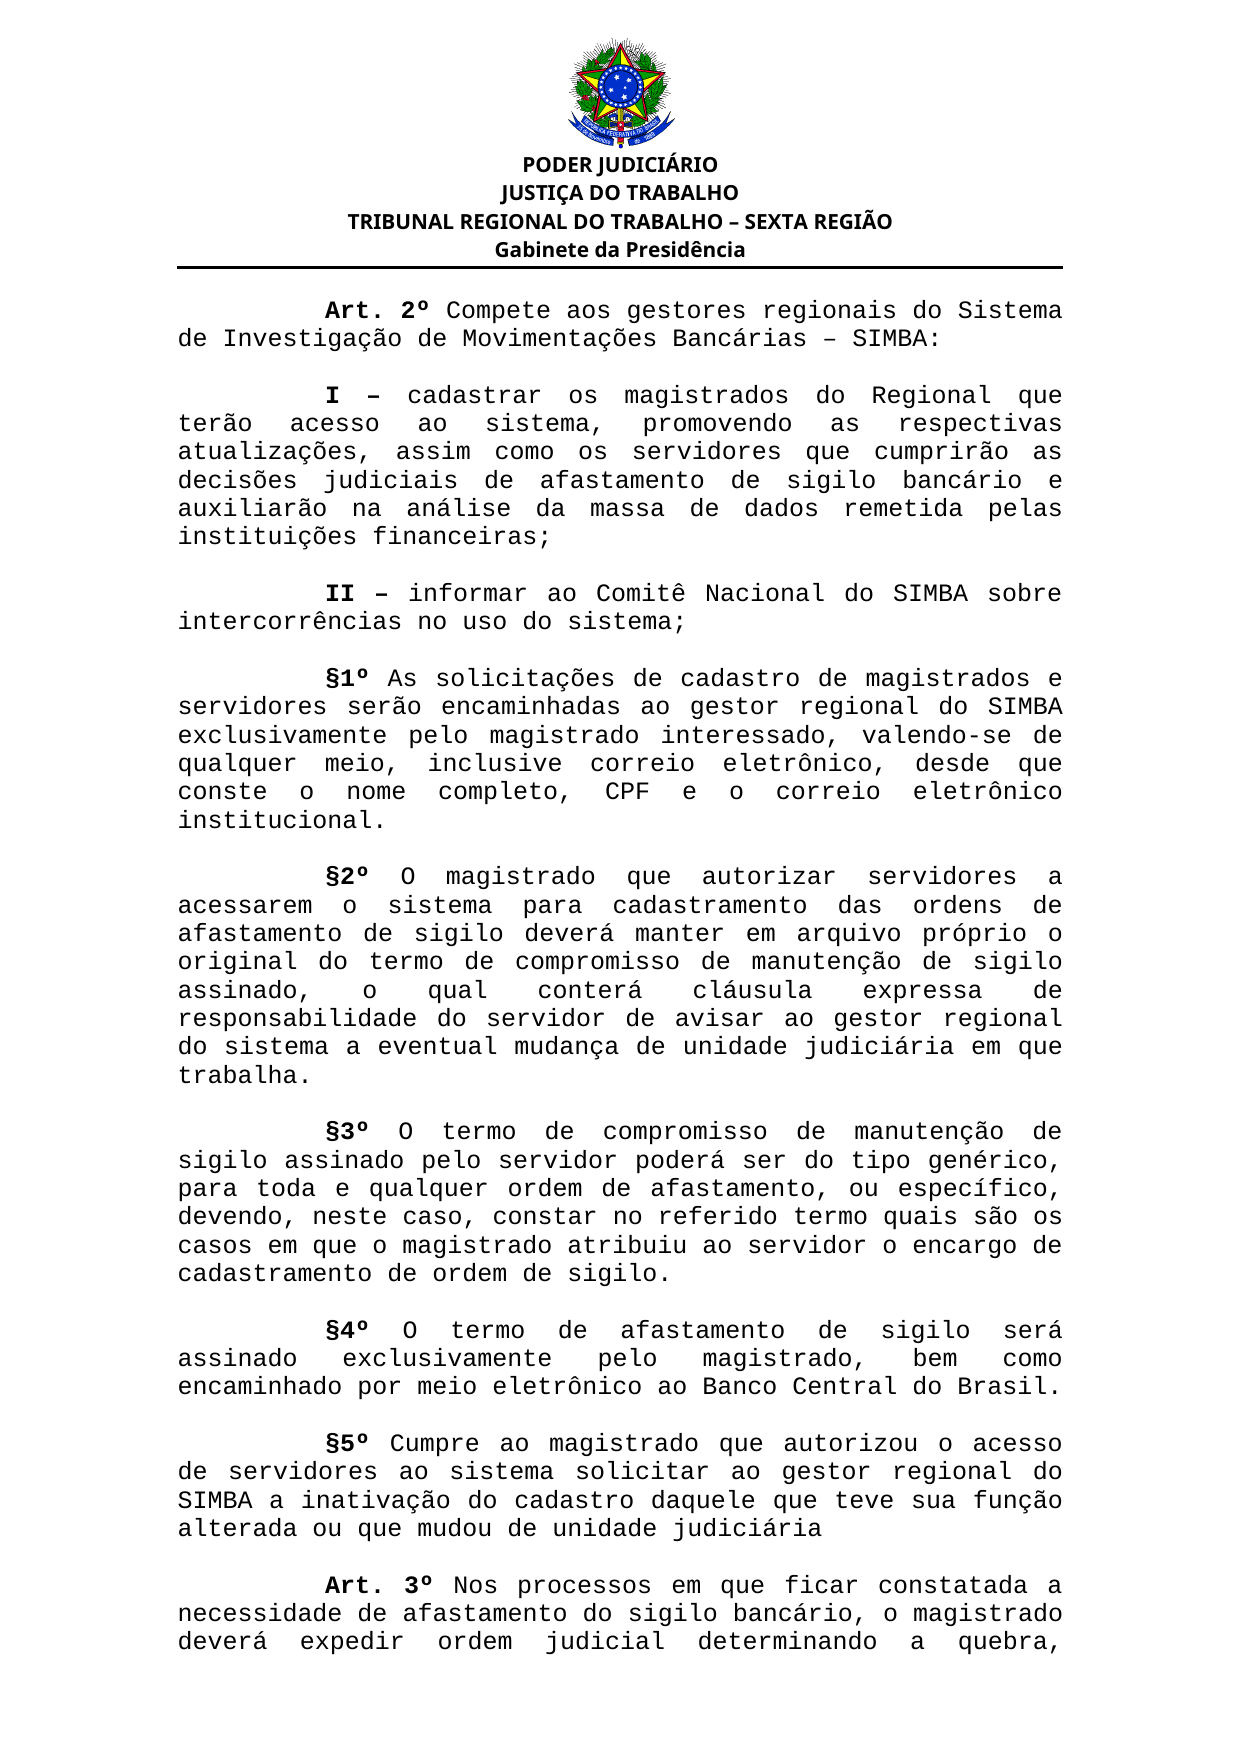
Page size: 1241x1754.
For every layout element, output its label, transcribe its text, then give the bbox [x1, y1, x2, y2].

text §2º O magistrado que autorizar servidores a acessarem o sistema para cadastramento das ordens de afastamento de sigilo deverá manter em arquivo próprio o original do termo de compromisso de manutenção de sigilo assinado, o qual conterá cláusula expressa de responsabilidade do servidor de avisar ao gestor regional do sistema a eventual mudança de unidade judiciária em que trabalha. [177, 864, 1063, 1091]
picture [562, 35, 678, 150]
text §1º As solicitações de cadastro de magistrados e servidores serão encaminhadas ao gestor regional do SIMBA exclusivamente pelo magistrado interessado, valendo-se de qualquer meio, inclusive correio eletrônico, desde que conste o nome completo, CPF e o correio eletrônico institucional. [177, 666, 1063, 836]
text Art. 2º Compete aos gestores regionais do Sistema de Investigação de Movimentações Bancárias – SIMBA: [177, 297, 1063, 354]
text §5º Cumpre ao magistrado que autorizou o acesso de servidores ao sistema solicitar ao gestor regional do SIMBA a inativação do cadastro daquele que teve sua função alterada ou que mudou de unidade judiciária [177, 1431, 1063, 1544]
text I – cadastrar os magistrados do Regional que terão acesso ao sistema, promovendo as respectivas atualizações, assim como os servidores que cumprirão as decisões judiciais de afastamento de sigilo bancário e auxiliarão na análise da massa de dados remetida pelas instituições financeiras; [177, 382, 1063, 552]
text §3º O termo de compromisso de manutenção de sigilo assinado pelo servidor poderá ser do tipo genérico, para toda e qualquer ordem de afastamento, ou específico, devendo, neste caso, constar no referido termo quais são os casos em que o magistrado atribuiu ao servidor o encargo de cadastramento de ordem de sigilo. [177, 1119, 1063, 1289]
text II – informar ao Comitê Nacional do SIMBA sobre intercorrências no uso do sistema; [177, 581, 1063, 637]
text §4º O termo de afastamento de sigilo será assinado exclusivamente pelo magistrado, bem como encaminhado por meio eletrônico ao Banco Central do Brasil. [177, 1317, 1063, 1402]
text Art. 3º Nos processos em que ficar constatada a necessidade de afastamento do sigilo bancário, o magistrado deverá expedir ordem judicial determinando a quebra, [177, 1572, 1063, 1657]
